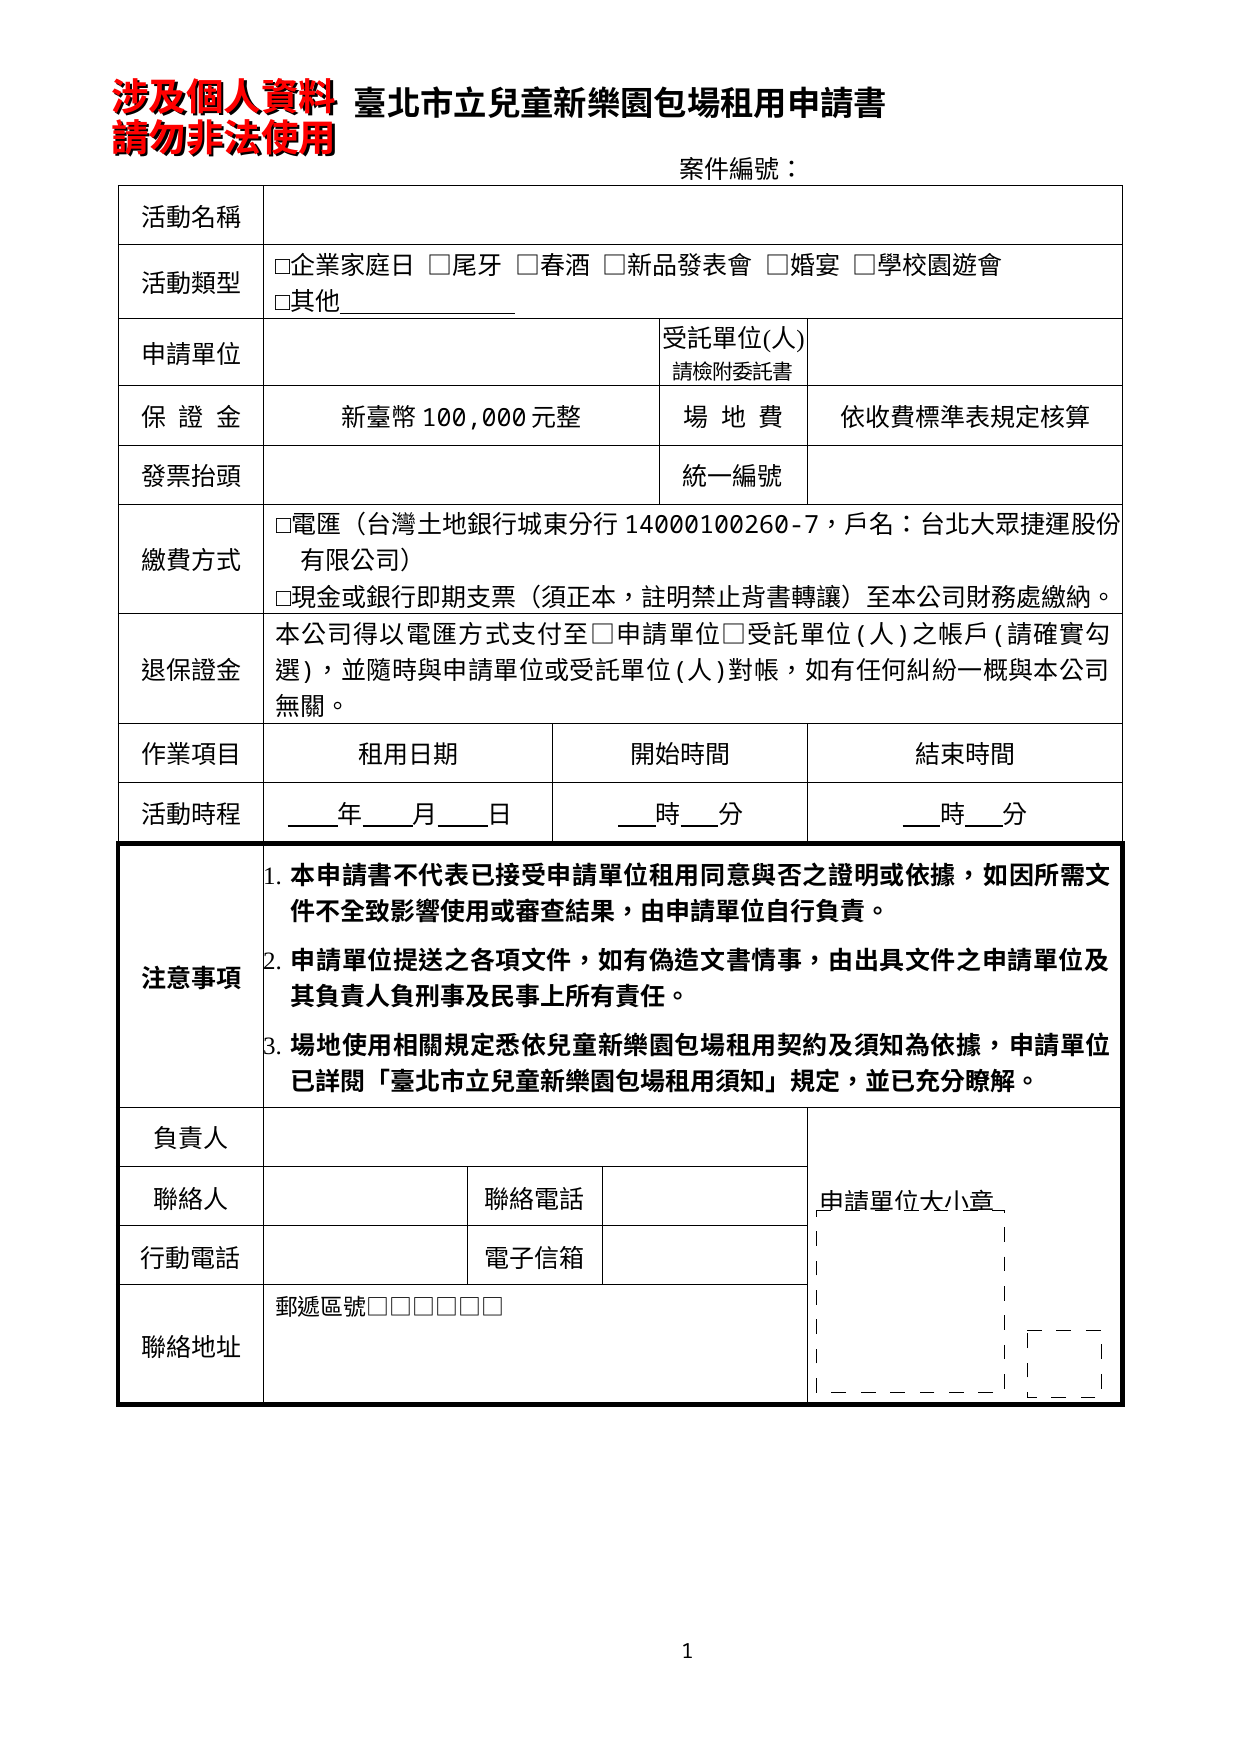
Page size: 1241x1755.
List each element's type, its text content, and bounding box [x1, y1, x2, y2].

table_cell 保 證 金 [119, 386, 263, 444]
table_cell 統一編號 [660, 446, 807, 503]
table_cell [264, 319, 659, 385]
table_cell 本申請書不代表已接受申請單位租用同意與否之證明或依據，如因所需文件不全致影響使用或審查結果，由申請單位自行負責。 申請單位提送之各項文件，如有偽造文書情事，由出具文件之申請單位及其負責人負刑事及民事上所有責任。 場地使用相關規定悉依兒童新樂園包場租用契約及須知為依據，申請單位已詳閱「臺北市立兒童新樂園包場租用須知」規定，並已充分瞭解。 [264, 846, 1120, 1107]
table_cell □電匯（台灣土地銀行城東分行14000100260-7，戶名：台北大眾捷運股份有限公司） □現金或銀行即期支票（須正本，註明禁止背書轉讓）至本公司財務處繳納。 [264, 505, 1122, 613]
table_cell 結束時間 [808, 724, 1122, 782]
table_cell 行動電話 [120, 1226, 263, 1284]
table_cell 受託單位(人)請檢附委託書 [660, 319, 807, 385]
table_cell 聯絡電話 [468, 1167, 602, 1225]
table_cell 開始時間 [553, 724, 807, 782]
table_cell 注意事項 [120, 846, 263, 1107]
table_cell [808, 446, 1122, 503]
table_cell 本公司得以電匯方式支付至□申請單位□受託單位(人)之帳戶(請確實勾選)，並隨時與申請單位或受託單位(人)對帳，如有任何糾紛一概與本公司無關。 [264, 614, 1122, 723]
table_cell [264, 1108, 807, 1166]
table_cell 退保證金 [119, 614, 263, 723]
table_cell 年 月 日 [264, 783, 552, 841]
table_cell 申請單位大小章 [808, 1108, 1120, 1402]
table_cell 作業項目 [119, 724, 263, 782]
table_cell 繳費方式 [119, 505, 263, 613]
table_cell 活動時程 [119, 783, 263, 841]
table_cell 活動類型 [119, 245, 263, 318]
table_cell [603, 1167, 807, 1225]
table_cell [264, 1226, 467, 1284]
table_cell 租用日期 [264, 724, 552, 782]
table_cell 時 分 [808, 783, 1122, 841]
table_cell 新臺幣100,000元整 [264, 386, 659, 444]
table_cell 場 地 費 [660, 386, 807, 444]
table_header [264, 186, 1122, 244]
table_cell 時 分 [553, 783, 807, 841]
table_cell 依收費標準表規定核算 [808, 386, 1122, 444]
table_header 活動名稱 [119, 186, 263, 244]
table_cell [264, 446, 659, 503]
table_cell [808, 319, 1122, 385]
table_cell 電子信箱 [468, 1226, 602, 1284]
table_cell 郵遞區號□□□□□□ [264, 1285, 807, 1402]
table_cell 負責人 [120, 1108, 263, 1166]
table_cell 聯絡地址 [120, 1285, 263, 1402]
table_cell □企業家庭日 □尾牙 □春酒 □新品發表會 □婚宴 □學校園遊會 □其他 。 [264, 245, 1122, 318]
text 案件編號： [679, 149, 1122, 185]
table_cell 聯絡人 [120, 1167, 263, 1225]
table_cell 申請單位 [119, 319, 263, 385]
table_cell [603, 1226, 807, 1284]
table_cell 發票抬頭 [119, 446, 263, 503]
table_cell [264, 1167, 467, 1225]
